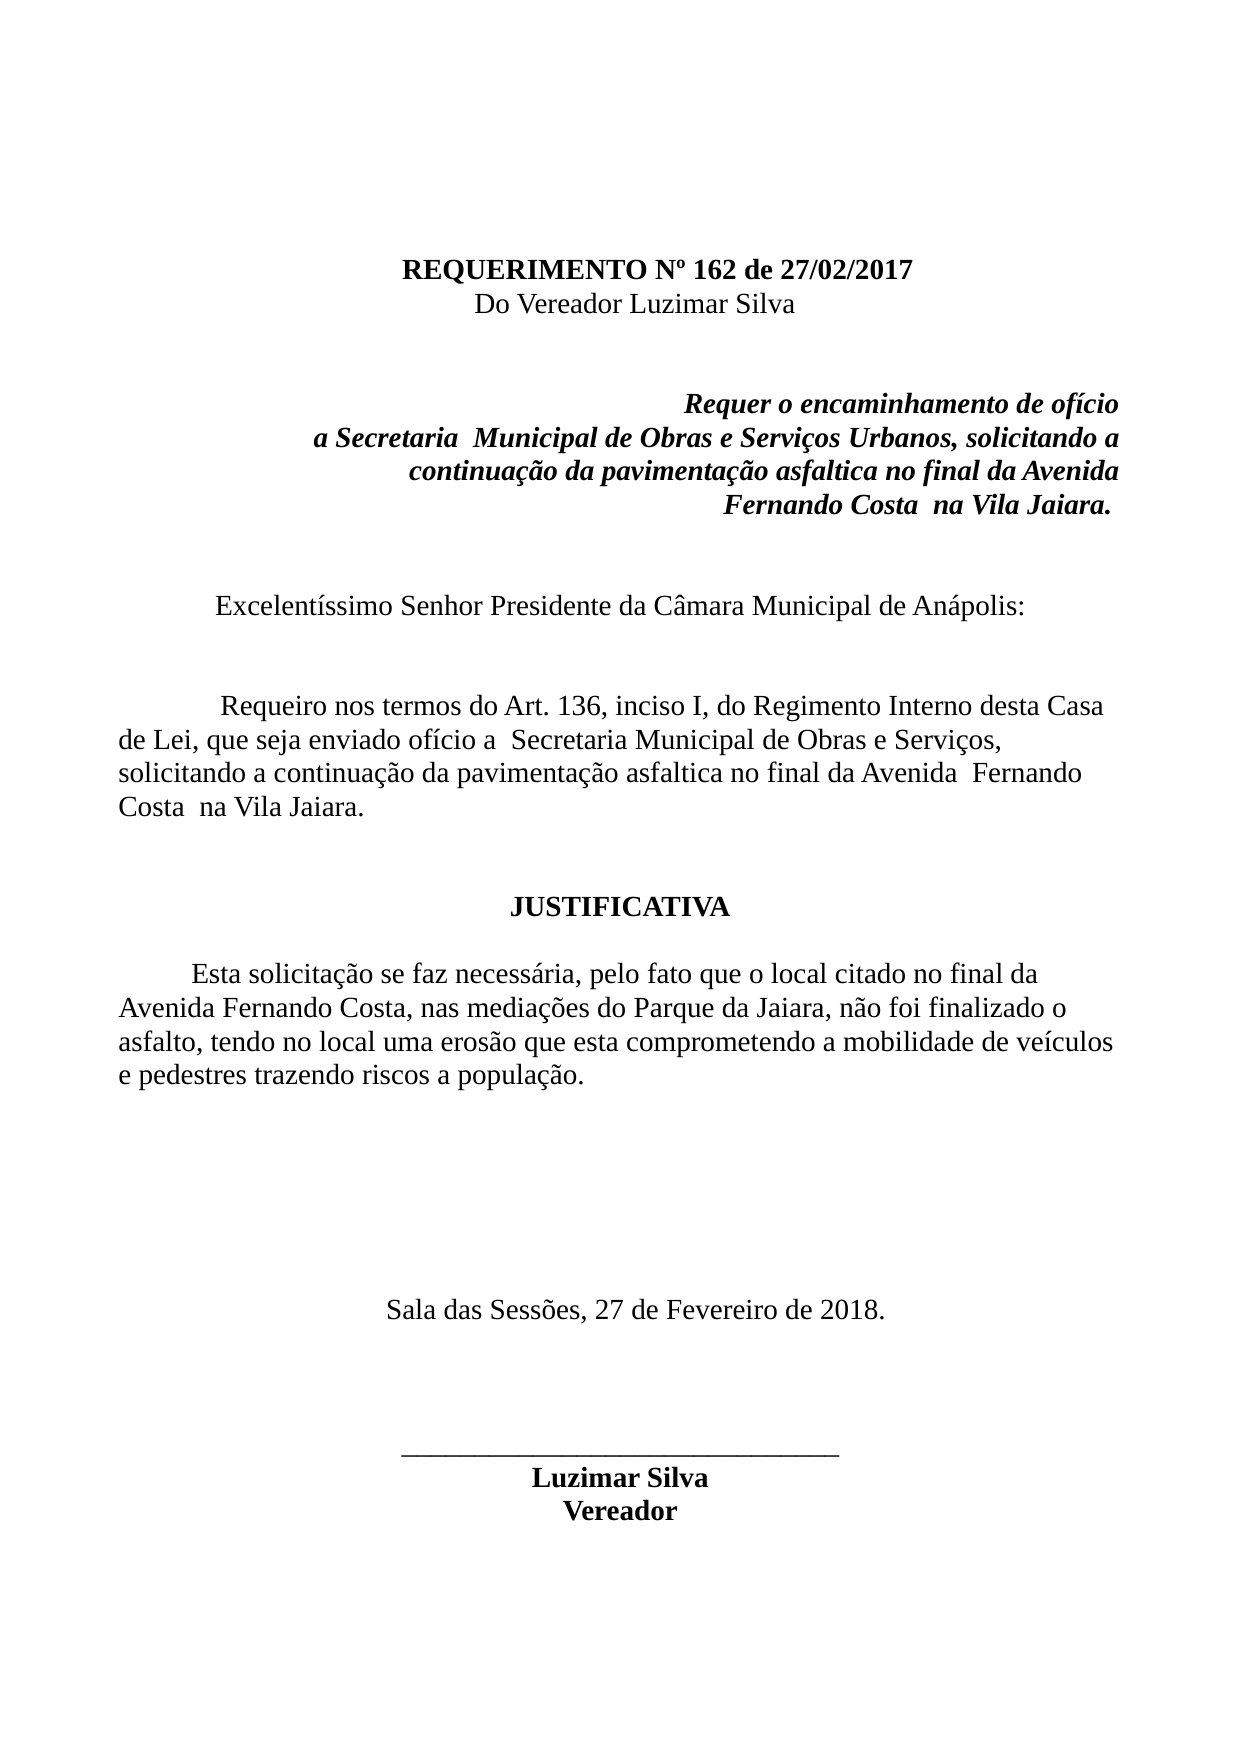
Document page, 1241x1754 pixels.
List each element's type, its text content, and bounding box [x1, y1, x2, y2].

text Requer o encaminhamento de ofício a Secretaria Municipal de Obras e Serviços Urbanos, solicitando a continuação da pavimentação asfaltica no final da Avenida Fernando Costa na Vila Jaiara. [307, 386, 1122, 521]
text de Lei, que seja enviado ofício a Secretaria Municipal de Obras e Serviços, solicitando a continuação da pavimentação asfaltica no final da Avenida Fernando Costa na Vila Jaiara. [118, 722, 1122, 822]
text Esta solicitação se faz necessária, pelo fato que o local citado no final da Avenida Fernando Costa, nas mediações do Parque da Jaiara, não foi finalizado o asfalto, tendo no local uma erosão que esta comprometendo a mobilidade de veículos e pedestres trazendo riscos a população. [118, 957, 1122, 1091]
text JUSTIFICATIVA [118, 889, 1122, 923]
text ______________________________ [118, 1426, 1122, 1460]
text Do Vereador Luzimar Silva [118, 286, 1122, 319]
list REQUERIMENTO Nº 162 de 27/02/2017 [156, 252, 1122, 286]
text Excelentíssimo Senhor Presidente da Câmara Municipal de Anápolis: [118, 588, 1122, 621]
text Requeiro nos termos do Art. 136, inciso I, do Regimento Interno desta Casa [118, 688, 1122, 722]
text Vereador [118, 1493, 1122, 1527]
list Sala das Sessões, 27 de Fevereiro de 2018. [156, 1292, 1122, 1326]
text Luzimar Silva [118, 1460, 1122, 1493]
